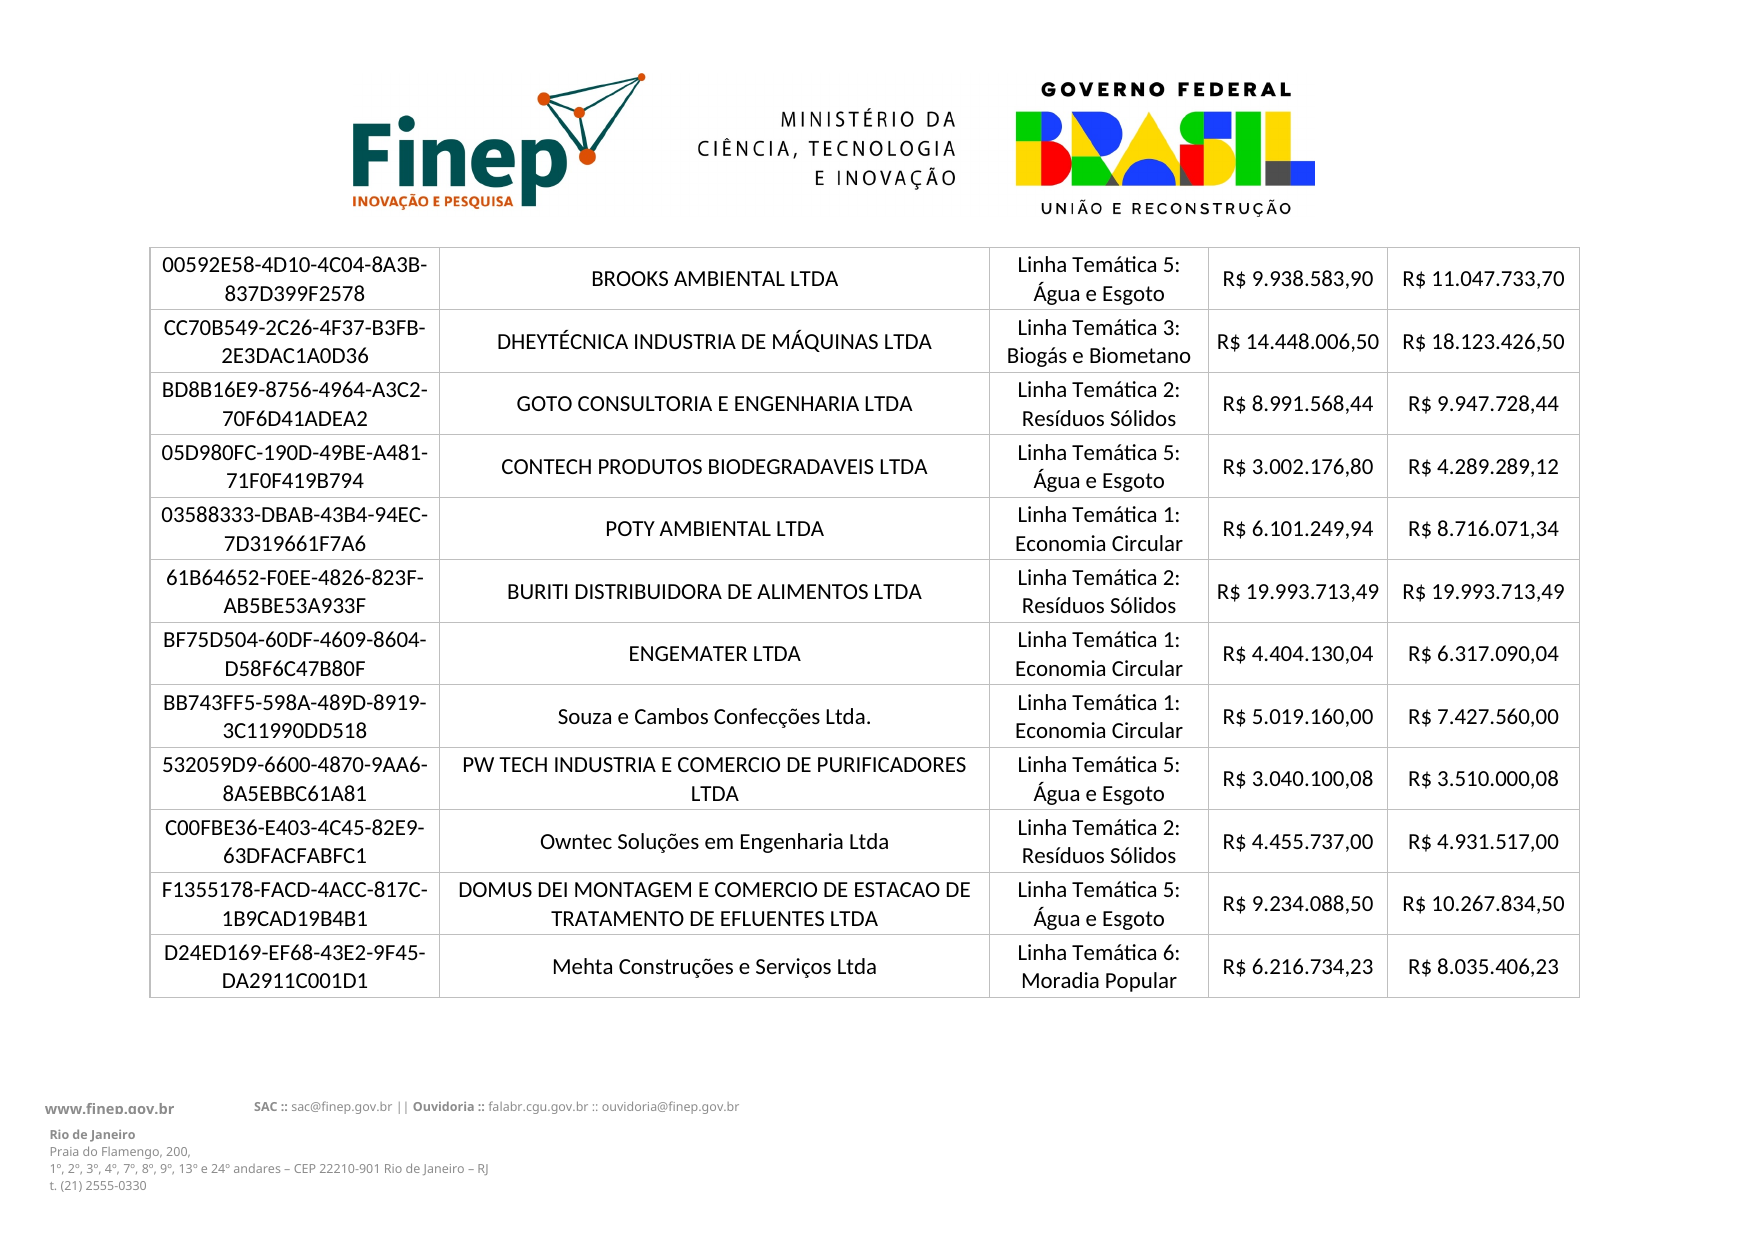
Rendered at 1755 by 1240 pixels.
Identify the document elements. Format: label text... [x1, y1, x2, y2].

table_cell R$ 10.267.834,50 [1388, 873, 1579, 934]
table_cell Linha Temática 5: Água e Esgoto [990, 248, 1208, 309]
table_cell R$ 4.931.517,00 [1388, 810, 1579, 872]
table_cell Linha Temática 1: Economia Circular [990, 623, 1208, 684]
table_cell R$ 8.035.406,23 [1388, 935, 1579, 997]
table_cell Linha Temática 6: Moradia Popular [990, 935, 1208, 997]
table_cell Mehta Construções e Serviços Ltda [440, 935, 989, 997]
table_cell R$ 11.047.733,70 [1388, 248, 1579, 309]
table_cell PW TECH INDUSTRIA E COMERCIO DE PURIFICADORES LTDA [440, 748, 989, 809]
table_cell R$ 7.427.560,00 [1388, 685, 1579, 747]
table_cell R$ 5.019.160,00 [1209, 685, 1387, 747]
table_cell Linha Temática 2: Resíduos Sólidos [990, 810, 1208, 872]
table_cell R$ 8.716.071,34 [1388, 498, 1579, 559]
table_cell R$ 3.510.000,08 [1388, 748, 1579, 809]
table_cell BF75D504-60DF-4609-8604-D58F6C47B80F [151, 623, 439, 684]
table_cell R$ 6.317.090,04 [1388, 623, 1579, 684]
table_cell Linha Temática 1: Economia Circular [990, 685, 1208, 747]
table_cell D24ED169-EF68-43E2-9F45-DA2911C001D1 [151, 935, 439, 997]
table_cell F1355178-FACD-4ACC-817C-1B9CAD19B4B1 [151, 873, 439, 934]
table_cell CC70B549-2C26-4F37-B3FB-2E3DAC1A0D36 [151, 310, 439, 372]
table_cell DHEYTÉCNICA INDUSTRIA DE MÁQUINAS LTDA [440, 310, 989, 372]
table_cell R$ 18.123.426,50 [1388, 310, 1579, 372]
table_cell R$ 6.101.249,94 [1209, 498, 1387, 559]
table_cell Linha Temática 5: Água e Esgoto [990, 435, 1208, 497]
table_cell Souza e Cambos Confecções Ltda. [440, 685, 989, 747]
table_cell C00FBE36-E403-4C45-82E9-63DFACFABFC1 [151, 810, 439, 872]
table_cell R$ 14.448.006,50 [1209, 310, 1387, 372]
table_cell DOMUS DEI MONTAGEM E COMERCIO DE ESTACAO DE TRATAMENTO DE EFLUENTES LTDA [440, 873, 989, 934]
table_cell Linha Temática 5: Água e Esgoto [990, 873, 1208, 934]
table_cell R$ 3.002.176,80 [1209, 435, 1387, 497]
table_cell Linha Temática 2: Resíduos Sólidos [990, 373, 1208, 434]
table_cell POTY AMBIENTAL LTDA [440, 498, 989, 559]
table_cell ENGEMATER LTDA [440, 623, 989, 684]
table_cell R$ 19.993.713,49 [1209, 560, 1387, 622]
table_cell BURITI DISTRIBUIDORA DE ALIMENTOS LTDA [440, 560, 989, 622]
table_cell R$ 3.040.100,08 [1209, 748, 1387, 809]
table_cell R$ 9.938.583,90 [1209, 248, 1387, 309]
table_cell 00592E58-4D10-4C04-8A3B-837D399F2578 [151, 248, 439, 309]
table_cell BB743FF5-598A-489D-8919-3C11990DD518 [151, 685, 439, 747]
table_cell 61B64652-F0EE-4826-823F-AB5BE53A933F [151, 560, 439, 622]
table_cell R$ 8.991.568,44 [1209, 373, 1387, 434]
table_cell Owntec Soluções em Engenharia Ltda [440, 810, 989, 872]
table_cell BROOKS AMBIENTAL LTDA [440, 248, 989, 309]
table_cell Linha Temática 3: Biogás e Biometano [990, 310, 1208, 372]
table_cell R$ 19.993.713,49 [1388, 560, 1579, 622]
table_cell Linha Temática 1: Economia Circular [990, 498, 1208, 559]
table_cell 532059D9-6600-4870-9AA6-8A5EBBC61A81 [151, 748, 439, 809]
table_cell R$ 9.234.088,50 [1209, 873, 1387, 934]
table_cell R$ 4.289.289,12 [1388, 435, 1579, 497]
table_cell R$ 4.455.737,00 [1209, 810, 1387, 872]
table_cell CONTECH PRODUTOS BIODEGRADAVEIS LTDA [440, 435, 989, 497]
table_cell R$ 4.404.130,04 [1209, 623, 1387, 684]
table_cell BD8B16E9-8756-4964-A3C2-70F6D41ADEA2 [151, 373, 439, 434]
table_cell Linha Temática 2: Resíduos Sólidos [990, 560, 1208, 622]
table_cell 05D980FC-190D-49BE-A481-71F0F419B794 [151, 435, 439, 497]
table_cell 03588333-DBAB-43B4-94EC-7D319661F7A6 [151, 498, 439, 559]
table_cell R$ 6.216.734,23 [1209, 935, 1387, 997]
table_cell GOTO CONSULTORIA E ENGENHARIA LTDA [440, 373, 989, 434]
table_cell Linha Temática 5: Água e Esgoto [990, 748, 1208, 809]
table_cell R$ 9.947.728,44 [1388, 373, 1579, 434]
